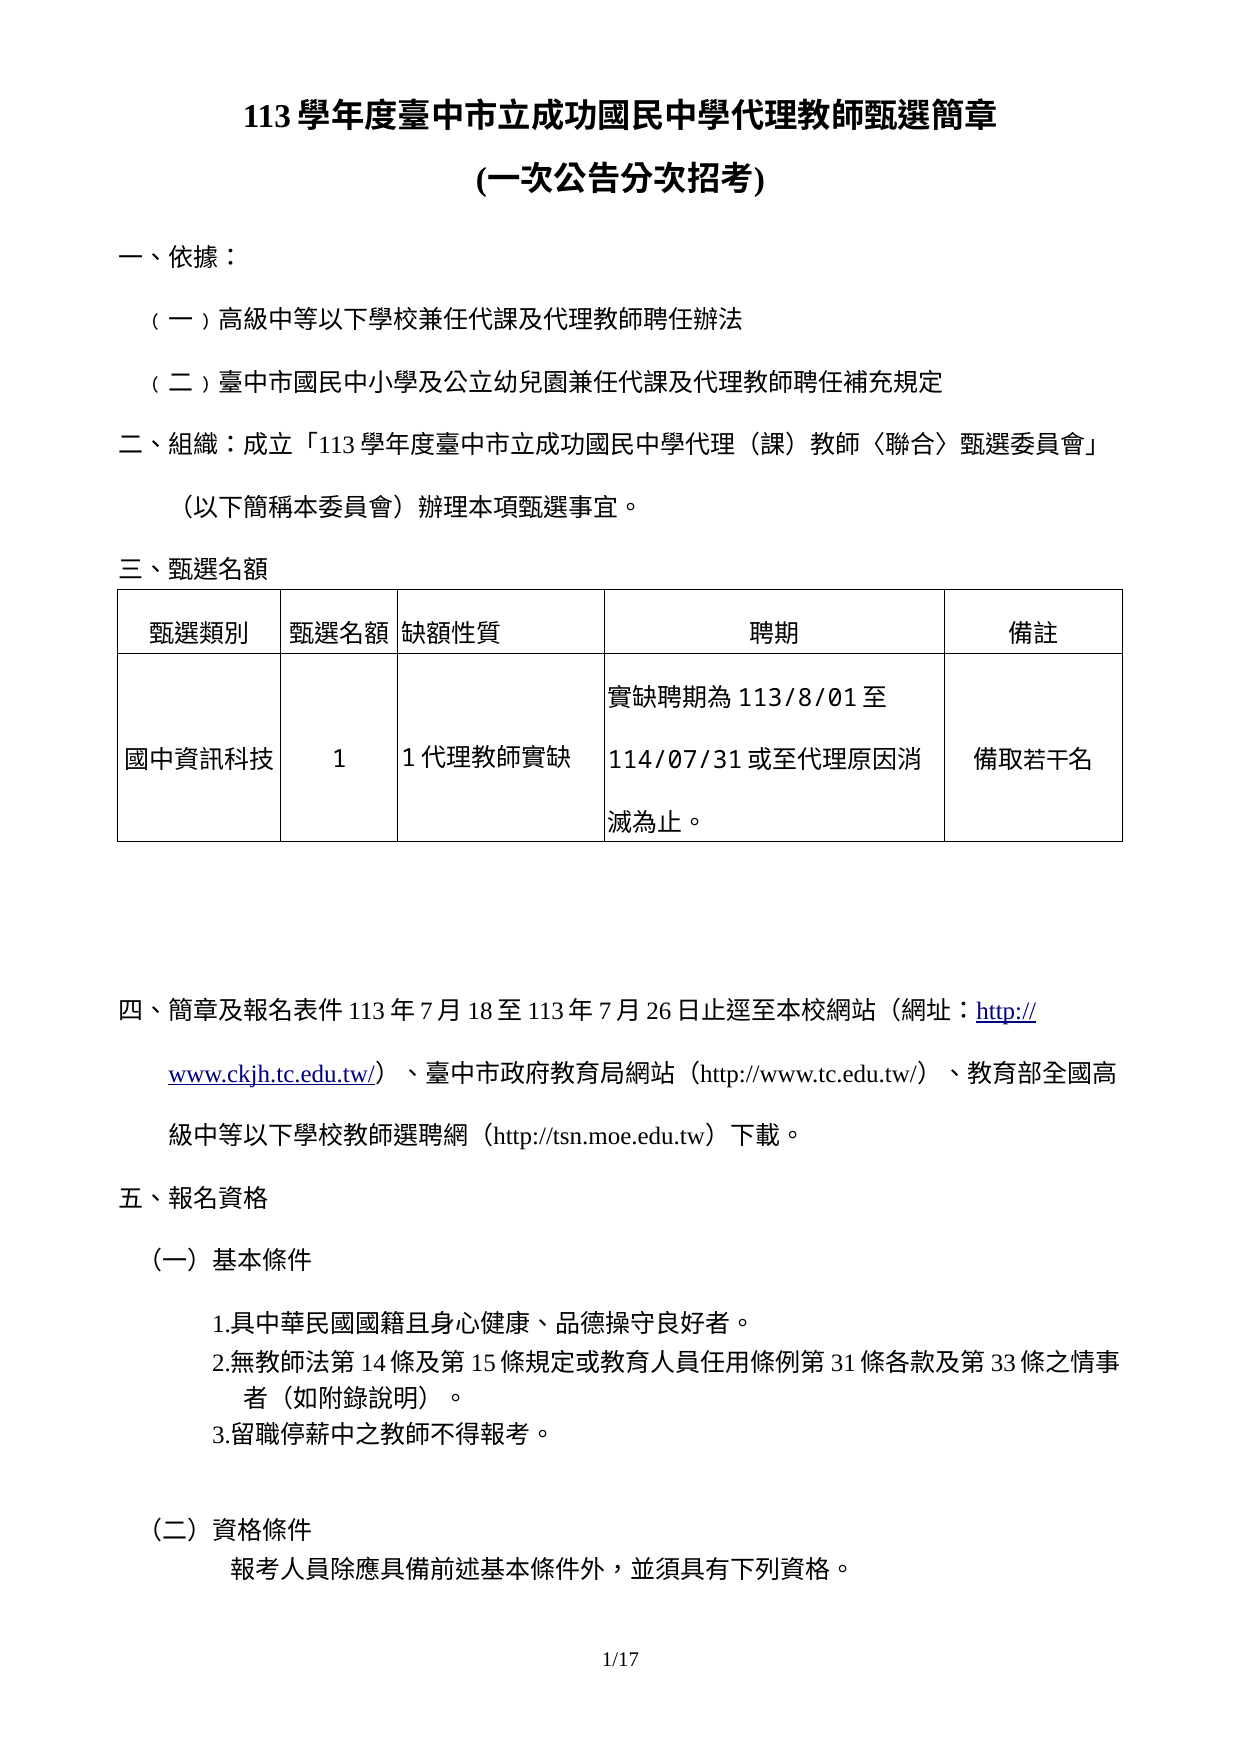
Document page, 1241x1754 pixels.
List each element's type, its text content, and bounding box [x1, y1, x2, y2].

table_header 甄選類別 [118, 590, 280, 652]
table_header 甄選名額 [281, 590, 397, 652]
text 2.無教師法第14條及第15條規定或教育人員任用條例第31條各款及第33條之情事者（如附錄說明）。 [206, 1342, 1122, 1414]
text ﹙一﹚高級中等以下學校兼任代課及代理教師聘任辦法 [143, 276, 1122, 339]
table_cell 1 [281, 654, 397, 841]
table_header 缺額性質 [398, 590, 604, 652]
text (一次公告分次招考) [118, 134, 1122, 197]
text 1.具中華民國國籍且身心健康、品德操守良好者。 [118, 1279, 1122, 1342]
table_cell 1代理教師實缺 [398, 654, 604, 841]
table_header 聘期 [605, 590, 944, 652]
text 四、簡章及報名表件113年7月18至113年7月26日止逕至本校網站（網址：http://www.ckjh.tc.edu.tw/）、臺中市政府教育局網站（http://www.tc.edu.tw/）、教育部全國高級中等以下學校教師選聘網（http://tsn.moe.edu.tw）下載。 [118, 967, 1122, 1154]
text 一、依據： [118, 214, 1122, 276]
text （一）基本條件 [118, 1217, 1122, 1279]
text 五、報名資格 [118, 1154, 1122, 1217]
table_cell 備取若干名 [945, 654, 1122, 841]
text 113學年度臺中市立成功國民中學代理教師甄選簡章 [118, 72, 1122, 134]
table_header 備註 [945, 590, 1122, 652]
text （二）資格條件 [118, 1487, 1122, 1549]
table_cell 實缺聘期為113/8/01至114/07/31或至代理原因消滅為止。 [605, 654, 944, 841]
text 三、甄選名額 [118, 526, 1122, 589]
text 3.留職停薪中之教師不得報考。 [206, 1414, 1122, 1451]
text 二、組織：成立「113學年度臺中市立成功國民中學代理（課）教師〈聯合〉甄選委員會」（以下簡稱本委員會）辦理本項甄選事宜。 [118, 401, 1122, 526]
table_cell 國中資訊科技 [118, 654, 280, 841]
text 報考人員除應具備前述基本條件外，並須具有下列資格。 [231, 1549, 1122, 1586]
text ﹙二﹚臺中市國民中小學及公立幼兒園兼任代課及代理教師聘任補充規定 [143, 339, 1122, 401]
